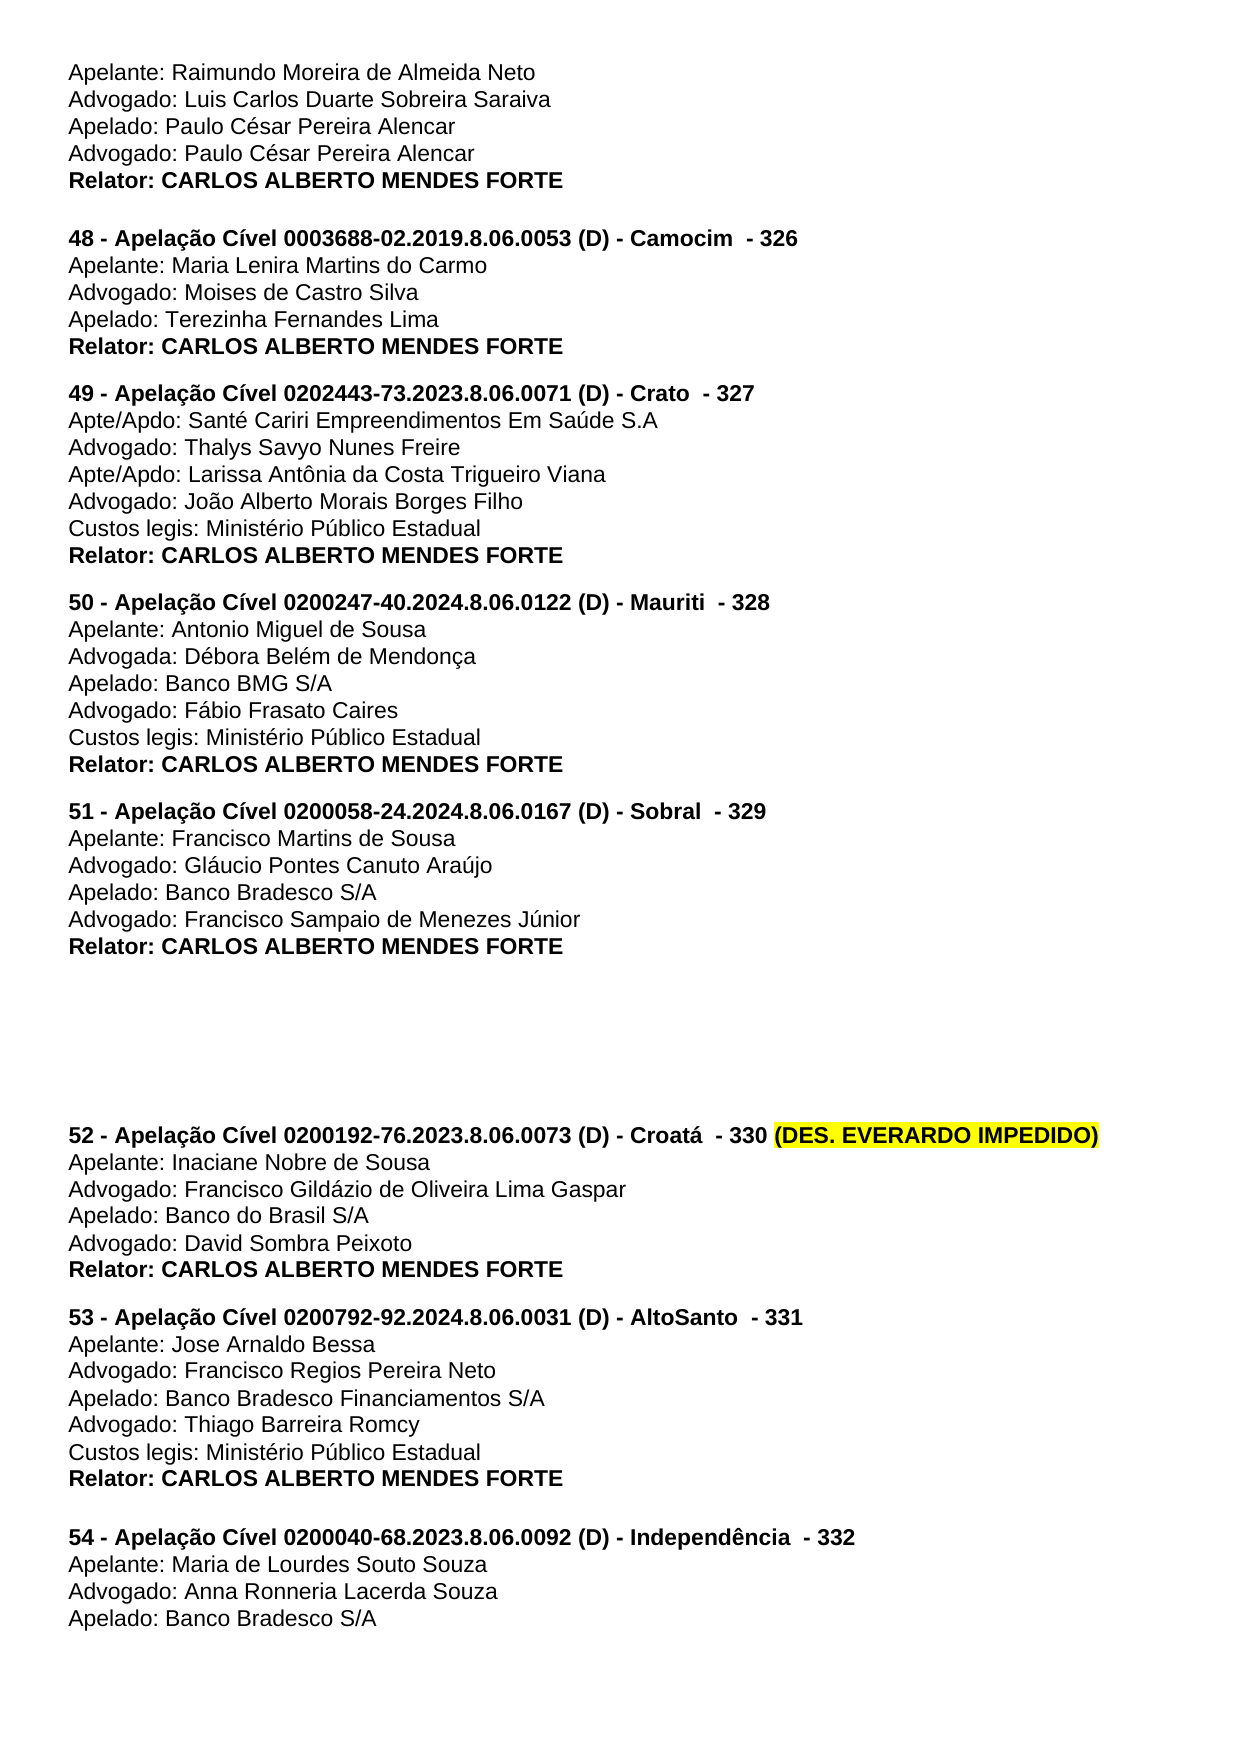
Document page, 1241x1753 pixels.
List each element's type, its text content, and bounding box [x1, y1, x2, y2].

text Advogado: Francisco Gildázio de Oliveira Lima Gaspar [62, 1176, 1181, 1202]
text Apte/Apdo: Santé Cariri Empreendimentos Em Saúde S.A [62, 407, 1181, 434]
text Apelante: Francisco Martins de Sousa [62, 825, 1181, 852]
text Advogado: David Sombra Peixoto [62, 1229, 1181, 1256]
text Advogado: Moises de Castro Silva [62, 279, 1181, 306]
text Advogado: Thalys Savyo Nunes Freire [62, 434, 1181, 461]
text Advogado: Francisco Sampaio de Menezes Júnior [62, 906, 1181, 933]
text Apelado: Banco Bradesco S/A [62, 879, 1181, 906]
text 54 - Apelação Cível 0200040-68.2023.8.06.0092 (D) - Independência - 332 [62, 1524, 1181, 1551]
text Relator: CARLOS ALBERTO MENDES FORTE [62, 751, 1181, 778]
text 48 - Apelação Cível 0003688-02.2019.8.06.0053 (D) - Camocim - 326 [62, 225, 1181, 252]
text Apelante: Raimundo Moreira de Almeida Neto [62, 59, 1181, 85]
text 51 - Apelação Cível 0200058-24.2024.8.06.0167 (D) - Sobral - 329 [62, 798, 1181, 825]
text Apelante: Maria de Lourdes Souto Souza [62, 1551, 1181, 1578]
text 49 - Apelação Cível 0202443-73.2023.8.06.0071 (D) - Crato - 327 [62, 380, 1181, 407]
text Apelado: Banco Bradesco S/A [62, 1605, 1181, 1632]
text Custos legis: Ministério Público Estadual [62, 724, 1181, 751]
text Custos legis: Ministério Público Estadual [62, 515, 1181, 542]
text Advogado: João Alberto Morais Borges Filho [62, 488, 1181, 515]
text Advogado: Gláucio Pontes Canuto Araújo [62, 852, 1181, 879]
text Apelante: Jose Arnaldo Bessa [62, 1331, 1181, 1357]
text Advogado: Anna Ronneria Lacerda Souza [62, 1578, 1181, 1604]
text Relator: CARLOS ALBERTO MENDES FORTE [62, 542, 1181, 569]
text Apelante: Inaciane Nobre de Sousa [62, 1148, 1181, 1175]
text Apelado: Banco Bradesco Financiamentos S/A [62, 1384, 1181, 1411]
text Apte/Apdo: Larissa Antônia da Costa Trigueiro Viana [62, 461, 1181, 488]
text 52 - Apelação Cível 0200192-76.2023.8.06.0073 (D) - Croatá - 330 (DES. EVERARDO IMPEDIDO) [62, 1122, 1181, 1148]
text Relator: CARLOS ALBERTO MENDES FORTE [62, 167, 1181, 193]
text Relator: CARLOS ALBERTO MENDES FORTE [62, 933, 1181, 959]
text Advogado: Francisco Regios Pereira Neto [62, 1357, 1181, 1384]
text Advogado: Fábio Frasato Caires [62, 697, 1181, 724]
text Custos legis: Ministério Público Estadual [62, 1438, 1181, 1465]
text Apelado: Paulo César Pereira Alencar [62, 113, 1181, 139]
text Apelado: Banco do Brasil S/A [62, 1202, 1181, 1229]
text Advogado: Paulo César Pereira Alencar [62, 139, 1181, 166]
text Apelado: Terezinha Fernandes Lima [62, 306, 1181, 333]
text 50 - Apelação Cível 0200247-40.2024.8.06.0122 (D) - Mauriti - 328 [62, 589, 1181, 616]
text Relator: CARLOS ALBERTO MENDES FORTE [62, 1465, 1181, 1492]
text Apelante: Antonio Miguel de Sousa [62, 616, 1181, 643]
text Advogada: Débora Belém de Mendonça [62, 643, 1181, 670]
text Relator: CARLOS ALBERTO MENDES FORTE [62, 333, 1181, 360]
text Apelante: Maria Lenira Martins do Carmo [62, 252, 1181, 279]
text Advogado: Thiago Barreira Romcy [62, 1411, 1181, 1438]
text Advogado: Luis Carlos Duarte Sobreira Saraiva [62, 86, 1181, 112]
text Apelado: Banco BMG S/A [62, 670, 1181, 697]
text 53 - Apelação Cível 0200792-92.2024.8.06.0031 (D) - AltoSanto - 331 [62, 1303, 1181, 1330]
text Relator: CARLOS ALBERTO MENDES FORTE [62, 1256, 1181, 1283]
